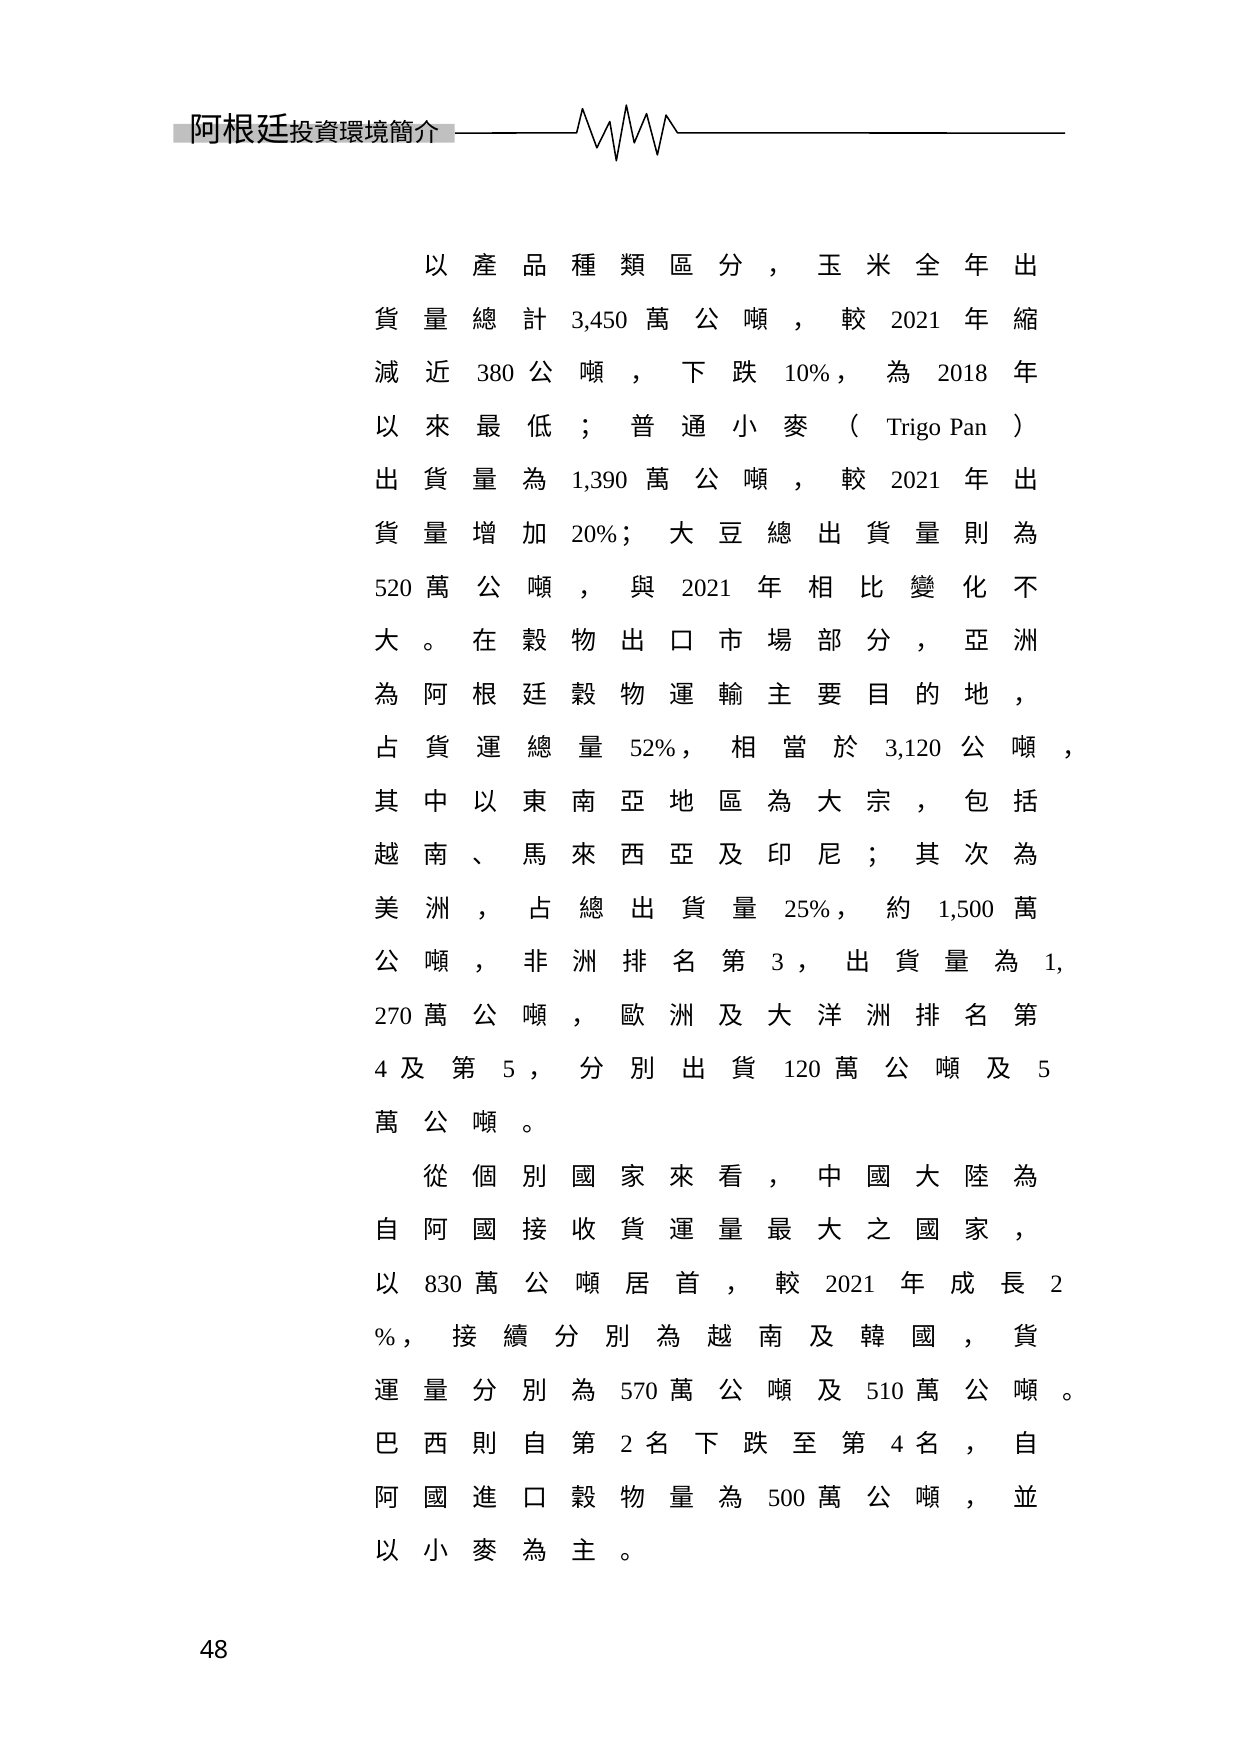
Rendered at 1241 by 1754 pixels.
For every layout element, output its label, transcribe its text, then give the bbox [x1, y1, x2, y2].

text 以產品種類區分，玉米全年出貨量總計3,450萬公噸，較2021年縮減近380公噸，下跌10%，為2018年以來最低；普通小麥（Trigo Pan）出貨量為1,390萬公噸，較2021年出貨量增加20%；大豆總出貨量則為520萬公噸，與2021年相比變化不大。在穀物出口市場部分，亞洲為阿根廷穀物運輸主要目的地，占貨運總量52%，相當於3,120公噸，其中以東南亞地區為大宗，包括越南、馬來西亞及印尼；其次為美洲，占總出貨量25%，約1,500萬公噸，非洲排名第3，出貨量為1,270萬公噸，歐洲及大洋洲排名第4及第5，分別出貨120萬公噸及5萬公噸。 [362, 237, 1063, 1147]
text 從個別國家來看，中國大陸為自阿國接收貨運量最大之國家，以830萬公噸居首，較2021年成長2%，接續分別為越南及韓國，貨運量分別為570萬公噸及510萬公噸。巴西則自第2名下跌至第4名，自阿國進口穀物量為500萬公噸，並以小麥為主。 [362, 1147, 1063, 1576]
